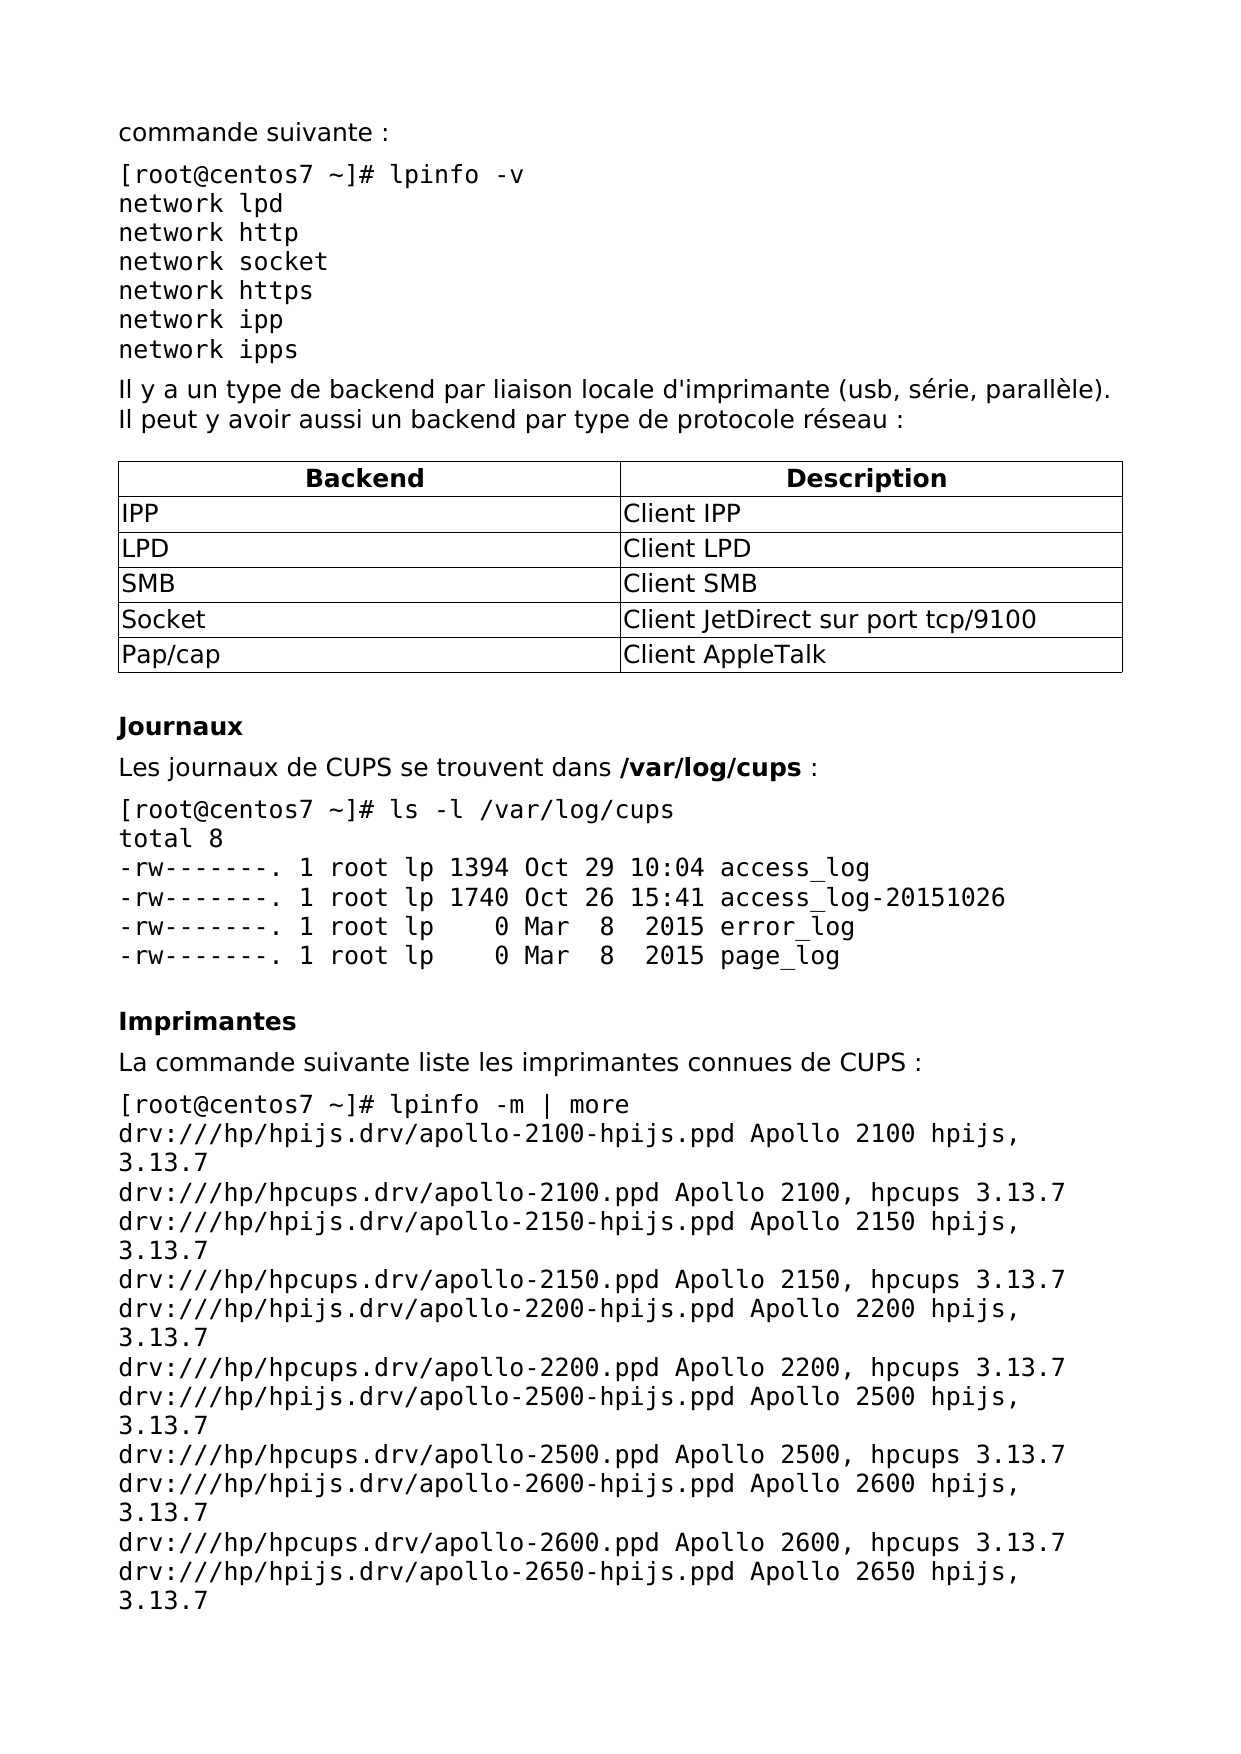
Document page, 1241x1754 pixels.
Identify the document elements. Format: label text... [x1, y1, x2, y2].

text Il y a un type de backend par liaison locale d'imprimante (usb, série, parallèle). Il peut y avoir aussi un backend par type de protocole réseau : [118, 376, 1122, 434]
table_header Backend [119, 462, 620, 496]
text La commande suivante liste les imprimantes connues de CUPS : [118, 1049, 1122, 1078]
text [root@centos7 ~]# lpinfo -v network lpd network http network socket network https network ipp network ipps [118, 160, 1122, 364]
text Les journaux de CUPS se trouvent dans /var/log/cups : [118, 753, 1122, 783]
text [root@centos7 ~]# ls -l /var/log/cups total 8 -rw-------. 1 root lp 1394 Oct 29 10:04 access_log -rw-------. 1 root lp 1740 Oct 26 15:41 access_log-20151026 -rw-------. 1 root lp 0 Mar 8 2015 error_log -rw-------. 1 root lp 0 Mar 8 2015 page_log [118, 795, 1122, 970]
table_cell Socket [119, 603, 620, 637]
table_cell Client JetDirect sur port tcp/9100 [621, 603, 1122, 637]
table_cell IPP [119, 497, 620, 532]
table_cell Client AppleTalk [621, 638, 1122, 672]
table_cell Pap/cap [119, 638, 620, 672]
table_cell Client SMB [621, 568, 1122, 602]
table_cell Client IPP [621, 497, 1122, 532]
table_header Description [621, 462, 1122, 496]
text [root@centos7 ~]# lpinfo -m | more drv:///hp/hpijs.drv/apollo-2100-hpijs.ppd Apollo 2100 hpijs, 3.13.7 drv:///hp/hpcups.drv/apollo-2100.ppd Apollo 2100, hpcups 3.13.7 drv:///hp/hpijs.drv/apollo-2150-hpijs.ppd Apollo 2150 hpijs, 3.13.7 drv:///hp/hpcups.drv/apollo-2150.ppd Apollo 2150, hpcups 3.13.7 drv:///hp/hpijs.drv/apollo-2200-hpijs.ppd Apollo 2200 hpijs, 3.13.7 drv:///hp/hpcups.drv/apollo-2200.ppd Apollo 2200, hpcups 3.13.7 drv:///hp/hpijs.drv/apollo-2500-hpijs.ppd Apollo 2500 hpijs, 3.13.7 drv:///hp/hpcups.drv/apollo-2500.ppd Apollo 2500, hpcups 3.13.7 drv:///hp/hpijs.drv/apollo-2600-hpijs.ppd Apollo 2600 hpijs, 3.13.7 drv:///hp/hpcups.drv/apollo-2600.ppd Apollo 2600, hpcups 3.13.7 drv:///hp/hpijs.drv/apollo-2650-hpijs.ppd Apollo 2650 hpijs, 3.13.7 [118, 1090, 1122, 1615]
text commande suivante : [118, 118, 1122, 147]
table_cell SMB [119, 568, 620, 602]
subtitle Journaux [118, 712, 1122, 741]
table_cell Client LPD [621, 533, 1122, 567]
subtitle Imprimantes [118, 1007, 1122, 1036]
table_cell LPD [119, 533, 620, 567]
